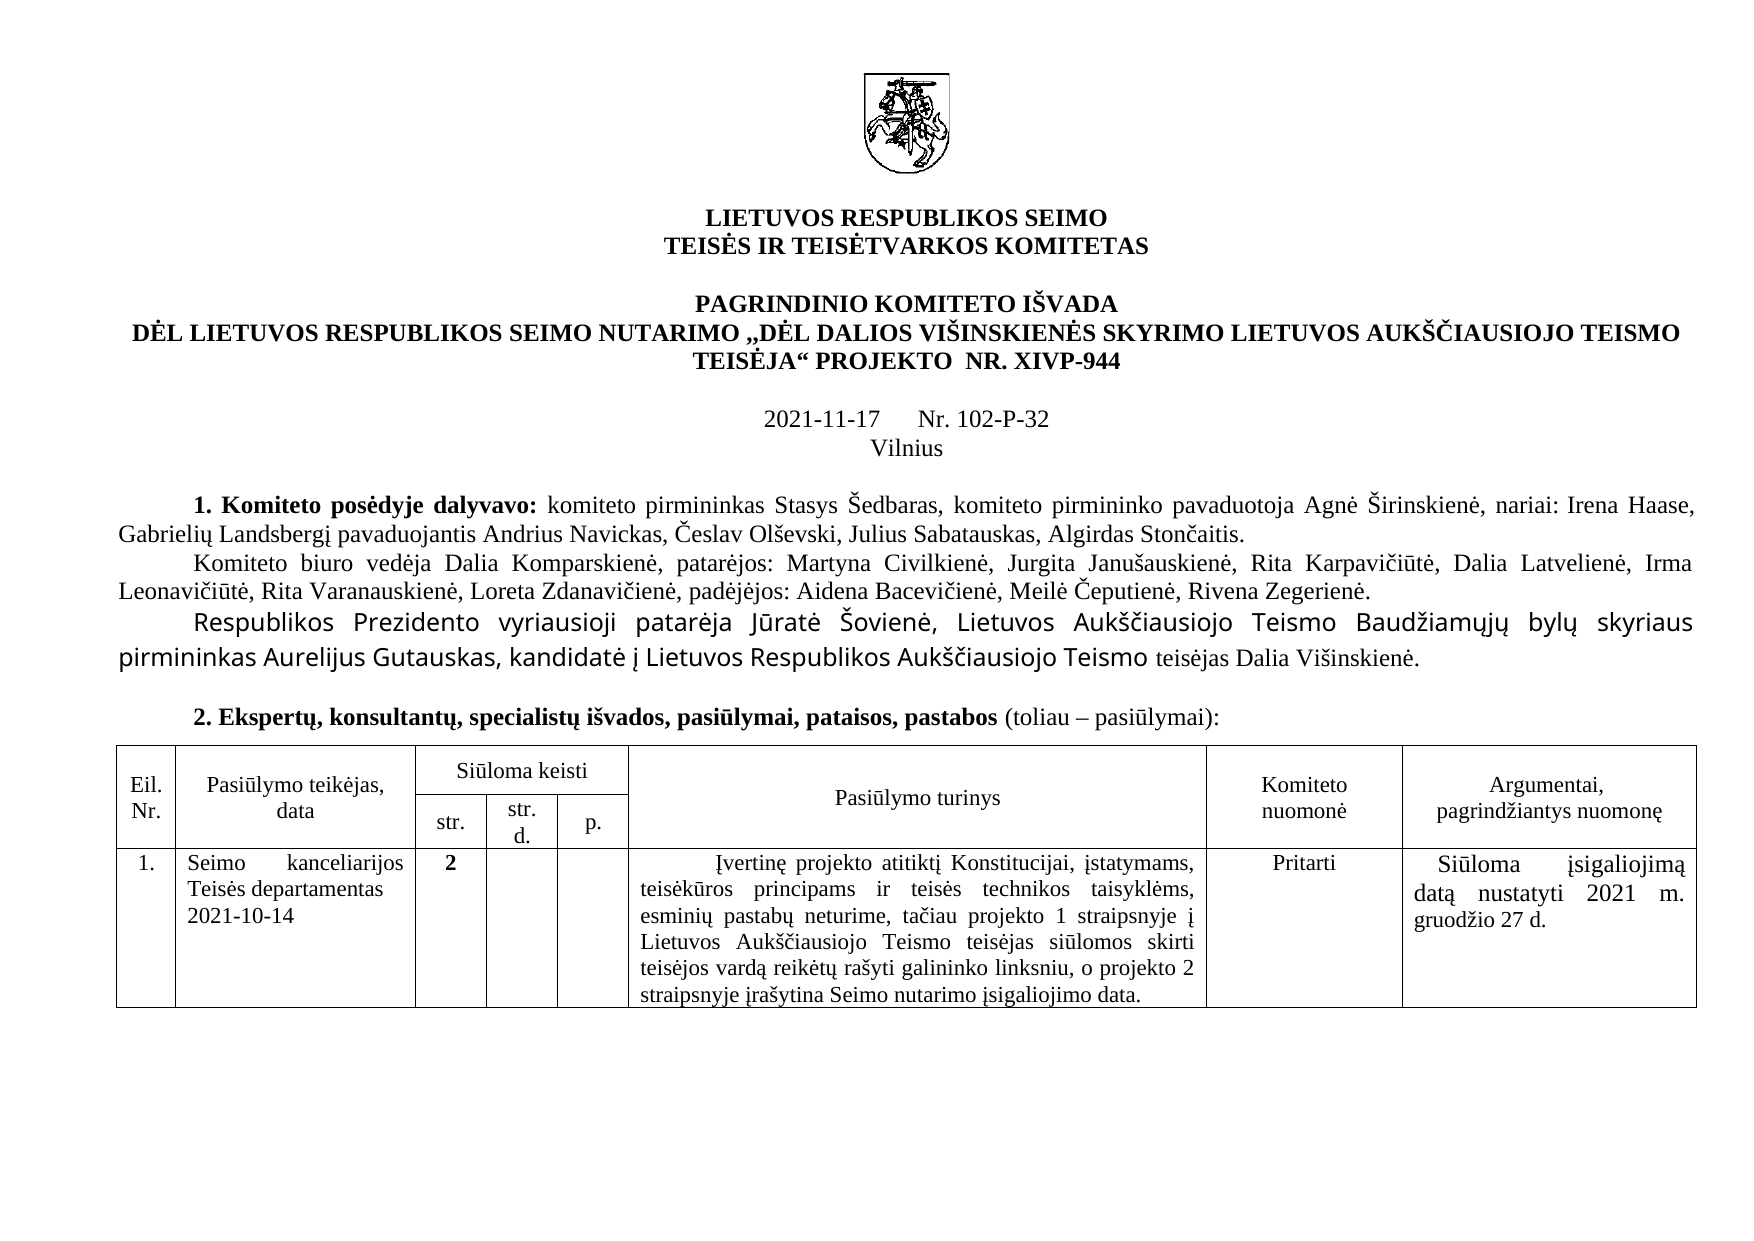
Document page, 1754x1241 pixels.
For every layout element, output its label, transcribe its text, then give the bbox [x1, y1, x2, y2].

text DĖL LIETUVOS RESPUBLIKOS SEIMO NUTARIMO ,,DĖL DALIOS VIŠINSKIENĖS SKYRIMO LIETUVOS AUKŠČIAUSIOJO TEISMO TEISĖJA“ PROJEKTO NR. XIVP-944 [118, 318, 1695, 375]
table_header Argumentai, pagrindžiantys nuomonę [1403, 746, 1696, 848]
text LIETUVOS RESPUBLIKOS SEIMO [118, 203, 1695, 231]
text 1. Komiteto posėdyje dalyvavo: komiteto pirmininkas Stasys Šedbaras, komiteto pirmininko pavaduotoja Agnė Širinskienė, nariai: Irena Haase, Gabrielių Landsbergį pavaduojantis Andrius Navickas, Česlav Olševski, Julius Sabatauskas, Algirdas Stončaitis. [118, 490, 1695, 548]
table_header Siūloma keisti [416, 746, 628, 794]
text PAGRINDINIO KOMITETO IŠVADA [118, 289, 1695, 318]
text 2. Ekspertų, konsultantų, specialistų išvados, pasiūlymai, pataisos, pastabos (toliau – pasiūlymai): [118, 702, 1695, 731]
text Teisės ir teisėtvarkos komitetas [118, 231, 1695, 260]
table_cell str. d. [487, 795, 557, 848]
table_header Eil. Nr. [117, 746, 175, 848]
text Respublikos Prezidento vyriausioji patarėja Jūratė Šovienė, Lietuvos Aukščiausiojo Teismo Baudžiamųjų bylų skyriaus pirmininkas Aurelijus Gutauskas, kandidatė į Lietuvos Respublikos Aukščiausiojo Teismo teisėjas Dalia Višinskienė. [118, 605, 1695, 673]
table_cell 1. [117, 849, 175, 1007]
table_cell str. [416, 795, 486, 848]
table_cell Įvertinę projekto atitiktį Konstitucijai, įstatymams, teisėkūros principams ir teisės technikos taisyklėms, esminių pastabų neturime, tačiau projekto 1 straipsnyje į Lietuvos Aukščiausiojo Teismo teisėjas siūlomos skirti teisėjos vardą reikėtų rašyti galininko linksniu, o projekto 2 straipsnyje įrašytina Seimo nutarimo įsigaliojimo data. [629, 849, 1206, 1007]
table_header Pasiūlymo turinys [629, 746, 1206, 848]
table_cell [558, 849, 628, 1007]
table_cell [487, 849, 557, 1007]
table_cell 2 [416, 849, 486, 1007]
table_cell p. [558, 795, 628, 848]
table_header Komiteto nuomonė [1207, 746, 1402, 848]
table_cell Seimo kanceliarijos Teisės departamentas 2021-10-14 [176, 849, 415, 1007]
table_cell Pritarti [1207, 849, 1402, 1007]
table_cell Siūloma įsigaliojimą datą nustatyti 2021 m. gruodžio 27 d. [1403, 849, 1696, 1007]
text Komiteto biuro vedėja Dalia Komparskienė, patarėjos: Martyna Civilkienė, Jurgita Janušauskienė, Rita Karpavičiūtė, Dalia Latvelienė, Irma Leonavičiūtė, Rita Varanauskienė, Loreta Zdanavičienė, padėjėjos: Aidena Bacevičienė, Meilė Čeputienė, Rivena Zegerienė. [118, 548, 1695, 605]
text Vilnius [118, 433, 1695, 461]
text 2021-11-17 Nr. 102-P-32 [118, 404, 1695, 433]
table_header Pasiūlymo teikėjas, data [176, 746, 415, 848]
